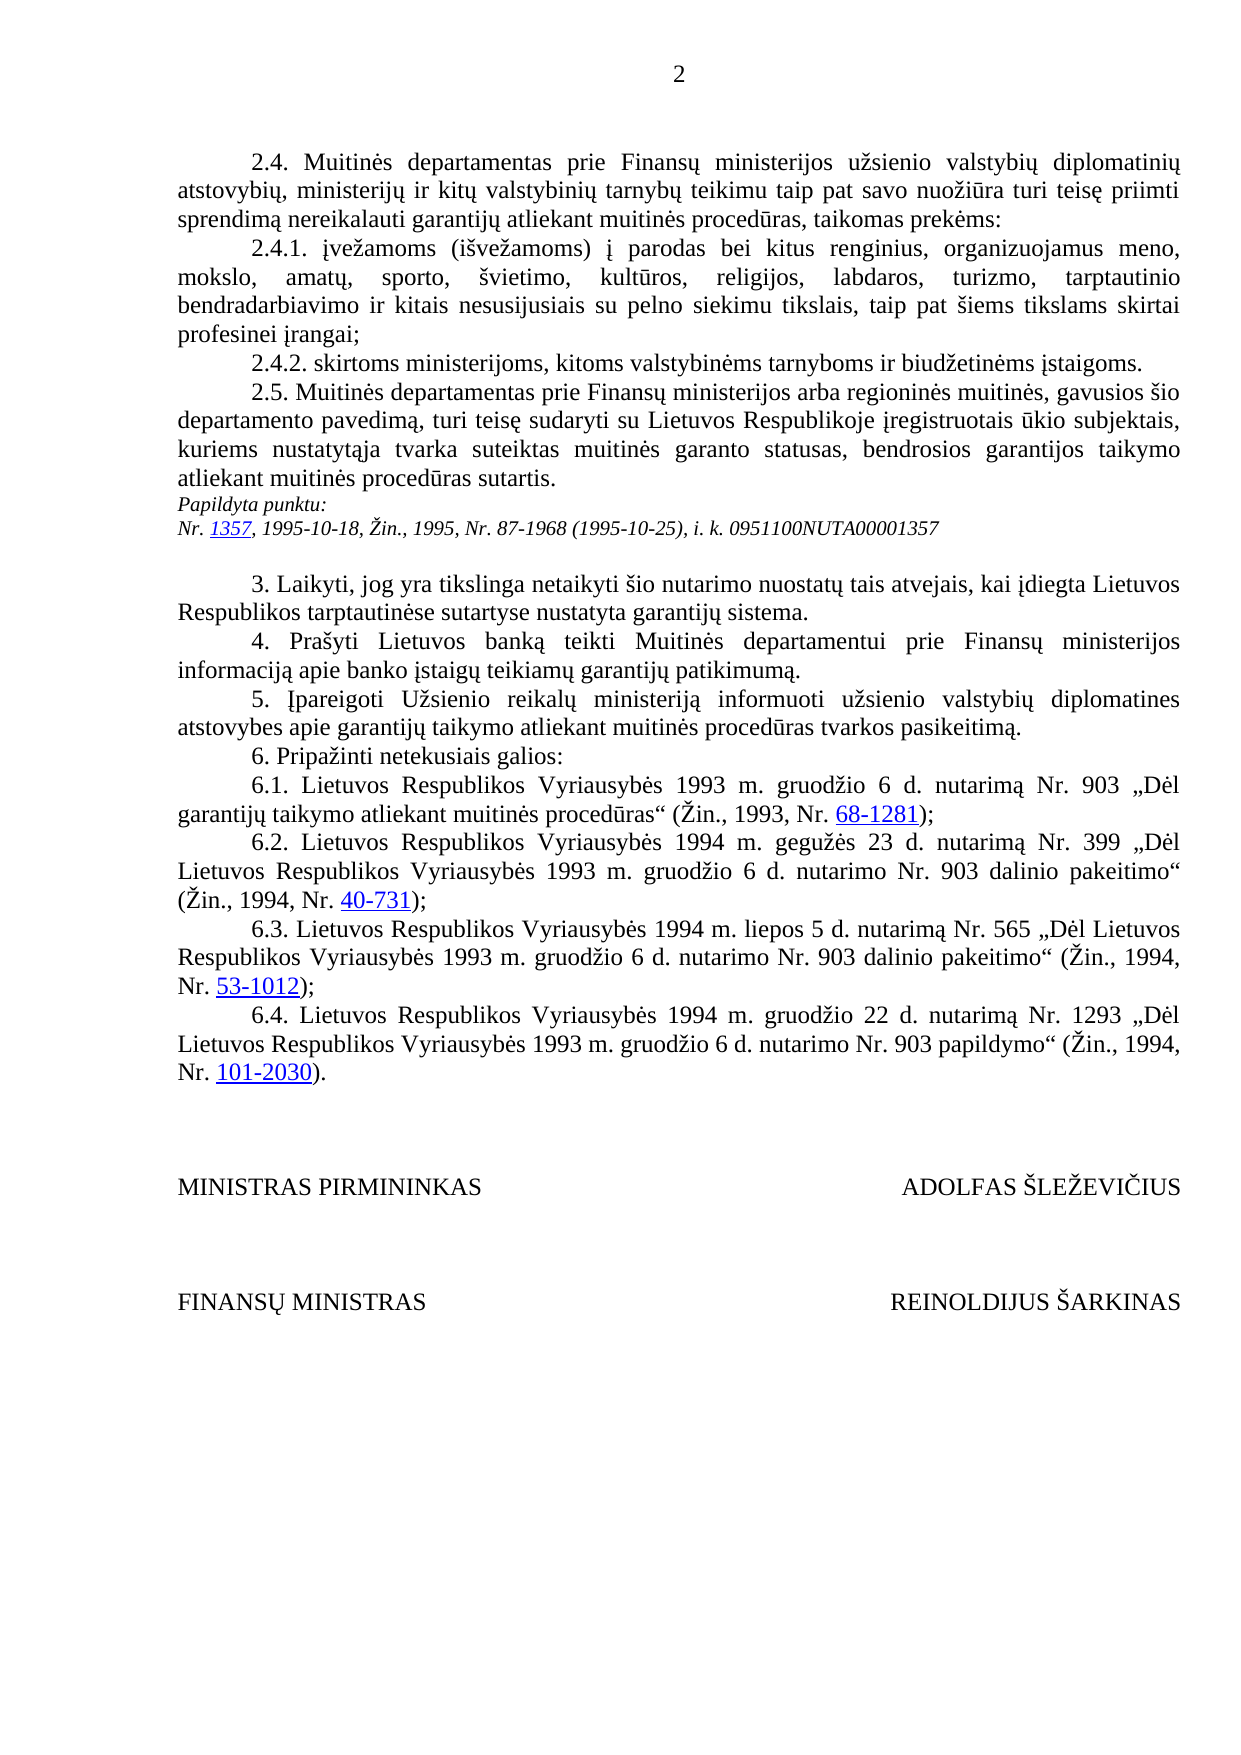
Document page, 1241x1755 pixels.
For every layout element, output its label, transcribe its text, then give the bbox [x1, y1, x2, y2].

text 2.4. Muitinės departamentas prie Finansų ministerijos užsienio valstybių diplomatinių atstovybių, ministerijų ir kitų valstybinių tarnybų teikimu taip pat savo nuožiūra turi teisę priimti sprendimą nereikalauti garantijų atliekant muitinės procedūras, taikomas prekėms: [177, 147, 1181, 233]
text 6.4. Lietuvos Respublikos Vyriausybės 1994 m. gruodžio 22 d. nutarimą Nr. 1293 „Dėl Lietuvos Respublikos Vyriausybės 1993 m. gruodžio 6 d. nutarimo Nr. 903 papildymo“ (Žin., 1994, Nr. 101-2030). [177, 1000, 1181, 1086]
text 3. Laikyti, jog yra tikslinga netaikyti šio nutarimo nuostatų tais atvejais, kai įdiegta Lietuvos Respublikos tarptautinėse sutartyse nustatyta garantijų sistema. [177, 569, 1181, 626]
text 2.4.1. įvežamoms (išvežamoms) į parodas bei kitus renginius, organizuojamus meno, mokslo, amatų, sporto, švietimo, kultūros, religijos, labdaros, turizmo, tarptautinio bendradarbiavimo ir kitais nesusijusiais su pelno siekimu tikslais, taip pat šiems tikslams skirtai profesinei įrangai; [177, 233, 1181, 348]
text 6.3. Lietuvos Respublikos Vyriausybės 1994 m. liepos 5 d. nutarimą Nr. 565 „Dėl Lietuvos Respublikos Vyriausybės 1993 m. gruodžio 6 d. nutarimo Nr. 903 dalinio pakeitimo“ (Žin., 1994, Nr. 53-1012); [177, 914, 1181, 1000]
text 4. Prašyti Lietuvos banką teikti Muitinės departamentui prie Finansų ministerijos informaciją apie banko įstaigų teikiamų garantijų patikimumą. [177, 626, 1181, 684]
text FINANSŲ MINISTRAS REINOLDIJUS ŠARKINAS [177, 1287, 1181, 1316]
text 5. Įpareigoti Užsienio reikalų ministeriją informuoti užsienio valstybių diplomatines atstovybes apie garantijų taikymo atliekant muitinės procedūras tvarkos pasikeitimą. [177, 684, 1181, 741]
text 2.5. Muitinės departamentas prie Finansų ministerijos arba regioninės muitinės, gavusios šio departamento pavedimą, turi teisę sudaryti su Lietuvos Respublikoje įregistruotais ūkio subjektais, kuriems nustatytąja tvarka suteiktas muitinės garanto statusas, bendrosios garantijos taikymo atliekant muitinės procedūras sutartis. [177, 377, 1181, 492]
text 6.1. Lietuvos Respublikos Vyriausybės 1993 m. gruodžio 6 d. nutarimą Nr. 903 „Dėl garantijų taikymo atliekant muitinės procedūras“ (Žin., 1993, Nr. 68-1281); [177, 770, 1181, 827]
text Nr. 1357, 1995-10-18, Žin., 1995, Nr. 87-1968 (1995-10-25), i. k. 0951100NUTA00001357 [177, 516, 1181, 540]
text Papildyta punktu: [177, 492, 1181, 516]
text 6. Pripažinti netekusiais galios: [177, 741, 1181, 770]
text 2.4.2. skirtoms ministerijoms, kitoms valstybinėms tarnyboms ir biudžetinėms įstaigoms. [177, 348, 1181, 377]
text 6.2. Lietuvos Respublikos Vyriausybės 1994 m. gegužės 23 d. nutarimą Nr. 399 „Dėl Lietuvos Respublikos Vyriausybės 1993 m. gruodžio 6 d. nutarimo Nr. 903 dalinio pakeitimo“ (Žin., 1994, Nr. 40-731); [177, 827, 1181, 914]
text MINISTRAS PIRMININKAS ADOLFAS ŠLEŽEVIČIUS [177, 1172, 1181, 1201]
